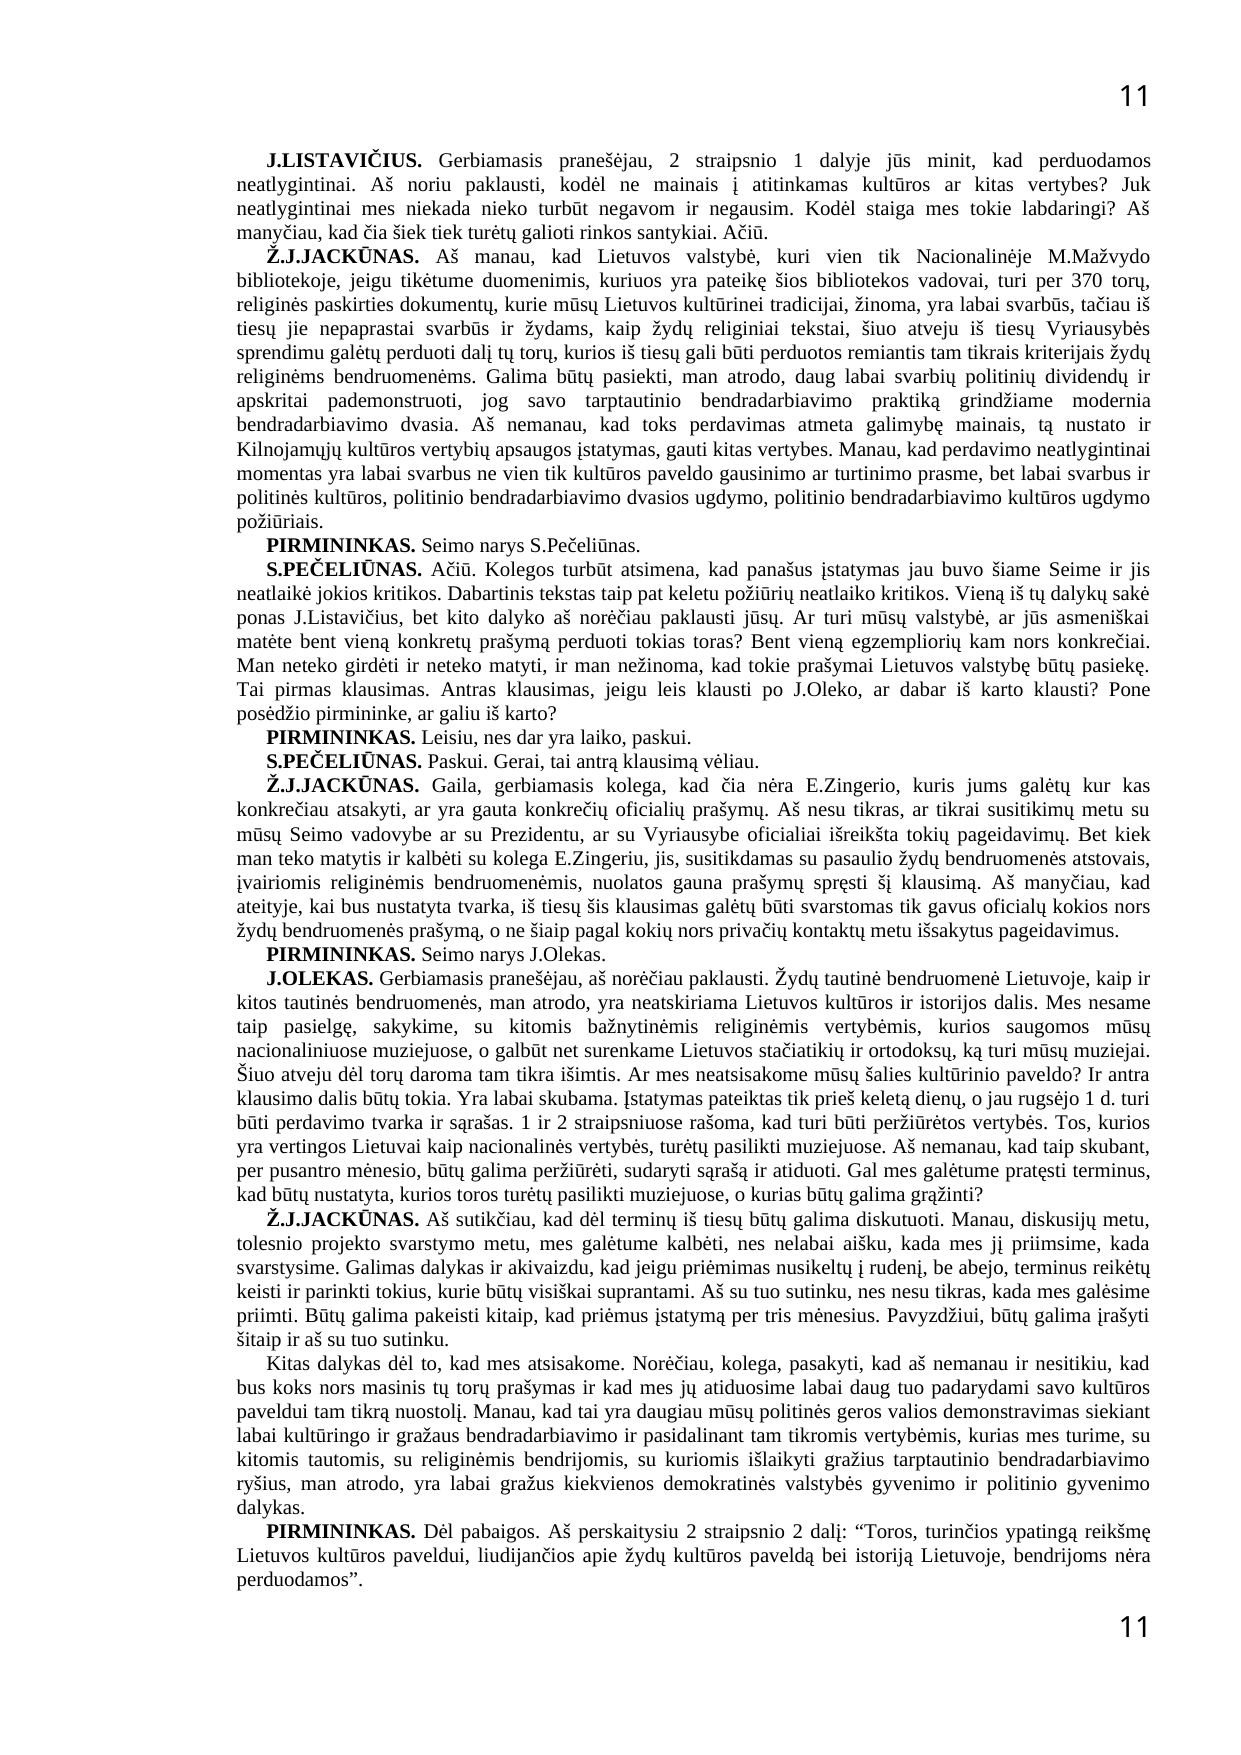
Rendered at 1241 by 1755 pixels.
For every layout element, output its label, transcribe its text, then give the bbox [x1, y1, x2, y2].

text Ž.J.JACKŪNAS. Aš manau, kad Lietuvos valstybė, kuri vien tik Nacionalinėje M.Mažvydo bibliotekoje, jeigu tikėtume duomenimis, kuriuos yra pateikę šios bibliotekos vadovai, turi per 370 torų, religinės paskirties dokumentų, kurie mūsų Lietuvos kultūrinei tradicijai, žinoma, yra labai svarbūs, tačiau iš tiesų jie nepaprastai svarbūs ir žydams, kaip žydų religiniai tekstai, šiuo atveju iš tiesų Vyriausybės sprendimu galėtų perduoti dalį tų torų, kurios iš tiesų gali būti perduotos remiantis tam tikrais kriterijais žydų religinėms bendruomenėms. Galima būtų pasiekti, man atrodo, daug labai svarbių politinių dividendų ir apskritai pademonstruoti, jog savo tarptautinio bendradarbiavimo praktiką grindžiame modernia bendradarbiavimo dvasia. Aš nemanau, kad toks perdavimas atmeta galimybę mainais, tą nustato ir Kilnojamųjų kultūros vertybių apsaugos įstatymas, gauti kitas vertybes. Manau, kad perdavimo neatlygintinai momentas yra labai svarbus ne vien tik kultūros paveldo gausinimo ar turtinimo prasme, bet labai svarbus ir politinės kultūros, politinio bendradarbiavimo dvasios ugdymo, politinio bendradarbiavimo kultūros ugdymo požiūriais. [236, 244, 1152, 533]
text Kitas dalykas dėl to, kad mes atsisakome. Norėčiau, kolega, pasakyti, kad aš nemanau ir nesitikiu, kad bus koks nors masinis tų torų prašymas ir kad mes jų atiduosime labai daug tuo padarydami savo kultūros paveldui tam tikrą nuostolį. Manau, kad tai yra daugiau mūsų politinės geros valios demonstravimas siekiant labai kultūringo ir gražaus bendradarbiavimo ir pasidalinant tam tikromis vertybėmis, kurias mes turime, su kitomis tautomis, su religinėmis bendrijomis, su kuriomis išlaikyti gražius tarptautinio bendradarbiavimo ryšius, man atrodo, yra labai gražus kiekvienos demokratinės valstybės gyvenimo ir politinio gyvenimo dalykas. [236, 1351, 1152, 1519]
text J.OLEKAS. Gerbiamasis pranešėjau, aš norėčiau paklausti. Žydų tautinė bendruomenė Lietuvoje, kaip ir kitos tautinės bendruomenės, man atrodo, yra neatskiriama Lietuvos kultūros ir istorijos dalis. Mes nesame taip pasielgę, sakykime, su kitomis bažnytinėmis religinėmis vertybėmis, kurios saugomos mūsų nacionaliniuose muziejuose, o galbūt net surenkame Lietuvos stačiatikių ir ortodoksų, ką turi mūsų muziejai. Šiuo atveju dėl torų daroma tam tikra išimtis. Ar mes neatsisakome mūsų šalies kultūrinio paveldo? Ir antra klausimo dalis būtų tokia. Yra labai skubama. Įstatymas pateiktas tik prieš keletą dienų, o jau rugsėjo 1 d. turi būti perdavimo tvarka ir sąrašas. 1 ir 2 straipsniuose rašoma, kad turi būti peržiūrėtos vertybės. Tos, kurios yra vertingos Lietuvai kaip nacionalinės vertybės, turėtų pasilikti muziejuose. Aš nemanau, kad taip skubant, per pusantro mėnesio, būtų galima peržiūrėti, sudaryti sąrašą ir atiduoti. Gal mes galėtume pratęsti terminus, kad būtų nustatyta, kurios toros turėtų pasilikti muziejuose, o kurias būtų galima grąžinti? [236, 966, 1152, 1206]
text J.LISTAVIČIUS. Gerbiamasis pranešėjau, 2 straipsnio 1 dalyje jūs minit, kad perduodamos neatlygintinai. Aš noriu paklausti, kodėl ne mainais į atitinkamas kultūros ar kitas vertybes? Juk neatlygintinai mes niekada nieko turbūt negavom ir negausim. Kodėl staiga mes tokie labdaringi? Aš manyčiau, kad čia šiek tiek turėtų galioti rinkos santykiai. Ačiū. [236, 148, 1152, 244]
text PIRMININKAS. Dėl pabaigos. Aš perskaitysiu 2 straipsnio 2 dalį: “Toros, turinčios ypatingą reikšmę Lietuvos kultūros paveldui, liudijančios apie žydų kultūros paveldą bei istoriją Lietuvoje, bendrijoms nėra perduodamos”. [236, 1519, 1152, 1591]
text S.PEČELIŪNAS. Ačiū. Kolegos turbūt atsimena, kad panašus įstatymas jau buvo šiame Seime ir jis neatlaikė jokios kritikos. Dabartinis tekstas taip pat keletu požiūrių neatlaiko kritikos. Vieną iš tų dalykų sakė ponas J.Listavičius, bet kito dalyko aš norėčiau paklausti jūsų. Ar turi mūsų valstybė, ar jūs asmeniškai matėte bent vieną konkretų prašymą perduoti tokias toras? Bent vieną egzempliorių kam nors konkrečiai. Man neteko girdėti ir neteko matyti, ir man nežinoma, kad tokie prašymai Lietuvos valstybę būtų pasiekę. Tai pirmas klausimas. Antras klausimas, jeigu leis klausti po J.Oleko, ar dabar iš karto klausti? Pone posėdžio pirmininke, ar galiu iš karto? [236, 557, 1152, 725]
text Ž.J.JACKŪNAS. Gaila, gerbiamasis kolega, kad čia nėra E.Zingerio, kuris jums galėtų kur kas konkrečiau atsakyti, ar yra gauta konkrečių oficialių prašymų. Aš nesu tikras, ar tikrai susitikimų metu su mūsų Seimo vadovybe ar su Prezidentu, ar su Vyriausybe oficialiai išreikšta tokių pageidavimų. Bet kiek man teko matytis ir kalbėti su kolega E.Zingeriu, jis, susitikdamas su pasaulio žydų bendruomenės atstovais, įvairiomis religinėmis bendruomenėmis, nuolatos gauna prašymų spręsti šį klausimą. Aš manyčiau, kad ateityje, kai bus nustatyta tvarka, iš tiesų šis klausimas galėtų būti svarstomas tik gavus oficialų kokios nors žydų bendruomenės prašymą, o ne šiaip pagal kokių nors privačių kontaktų metu išsakytus pageidavimus. [236, 773, 1152, 942]
text PIRMININKAS. Seimo narys J.Olekas. [236, 942, 1152, 966]
text PIRMININKAS. Seimo narys S.Pečeliūnas. [236, 533, 1152, 557]
text PIRMININKAS. Leisiu, nes dar yra laiko, paskui. [236, 725, 1152, 749]
text Ž.J.JACKŪNAS. Aš sutikčiau, kad dėl terminų iš tiesų būtų galima diskutuoti. Manau, diskusijų metu, tolesnio projekto svarstymo metu, mes galėtume kalbėti, nes nelabai aišku, kada mes jį priimsime, kada svarstysime. Galimas dalykas ir akivaizdu, kad jeigu priėmimas nusikeltų į rudenį, be abejo, terminus reikėtų keisti ir parinkti tokius, kurie būtų visiškai suprantami. Aš su tuo sutinku, nes nesu tikras, kada mes galėsime priimti. Būtų galima pakeisti kitaip, kad priėmus įstatymą per tris mėnesius. Pavyzdžiui, būtų galima įrašyti šitaip ir aš su tuo sutinku. [236, 1206, 1152, 1351]
text S.PEČELIŪNAS. Paskui. Gerai, tai antrą klausimą vėliau. [236, 749, 1152, 773]
